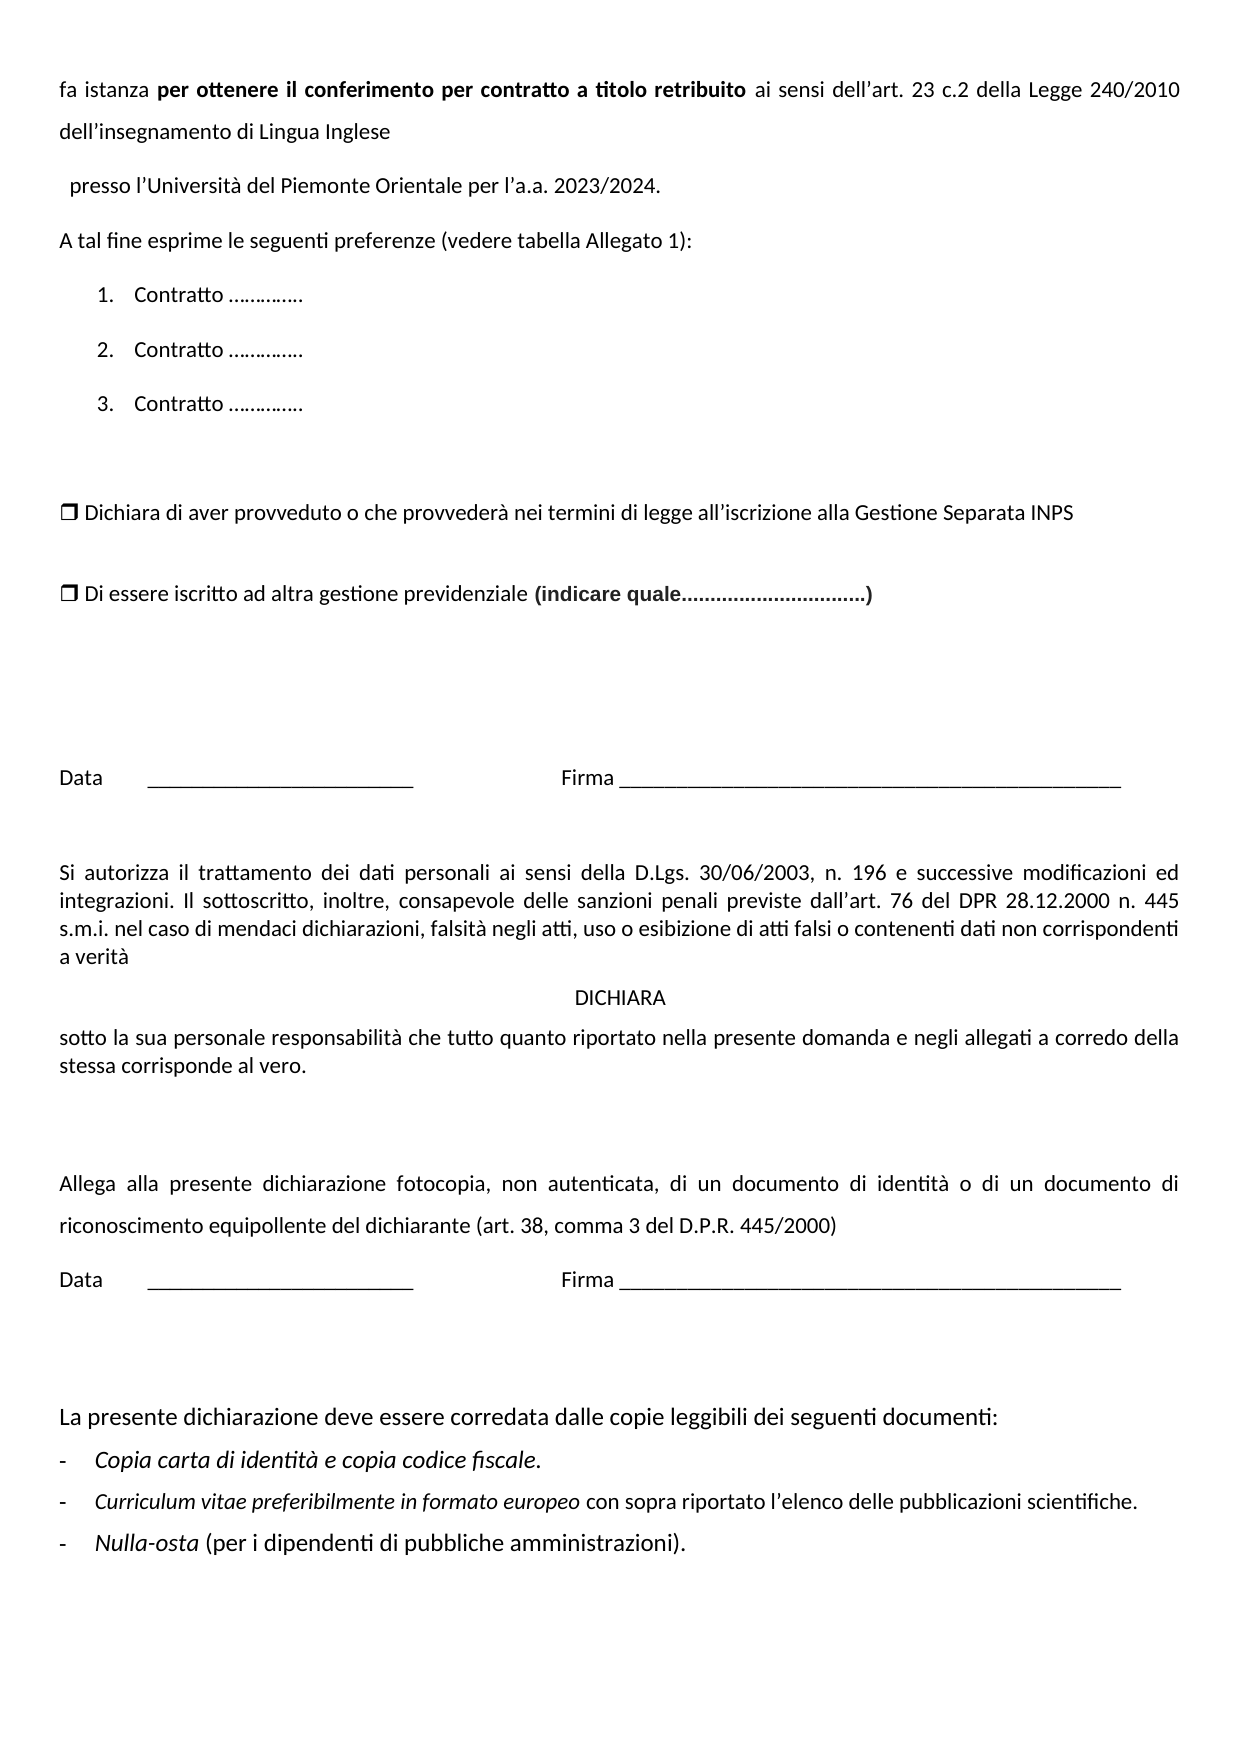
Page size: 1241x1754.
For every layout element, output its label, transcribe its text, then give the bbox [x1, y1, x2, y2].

list Contratto ………….. [97, 335, 1181, 363]
list Copia carta di identità e copia codice fiscale. [59, 1444, 1181, 1474]
text Data Firma [59, 1265, 1181, 1293]
list Contratto ………….. [97, 389, 1181, 417]
list Contratto ………….. [97, 280, 1181, 308]
text  Di essere iscritto ad altra gestione previdenziale (indicare quale................................) [59, 579, 1181, 607]
text presso l’Università del Piemonte Orientale per l’a.a. 2023/2024. [59, 171, 1181, 199]
text Allega alla presente dichiarazione fotocopia, non autenticata, di un documento di identità o di un documento di riconoscimento equipollente del dichiarante (art. 38, comma 3 del D.P.R. 445/2000) [59, 1169, 1181, 1239]
text sotto la sua personale responsabilità che tutto quanto riportato nella presente domanda e negli allegati a corredo della stessa corrisponde al vero. [59, 1023, 1181, 1079]
text La presente dichiarazione deve essere corredata dalle copie leggibili dei seguenti documenti: [59, 1401, 1181, 1431]
text A tal fine esprime le seguenti preferenze (vedere tabella Allegato 1): [59, 226, 1181, 254]
list Curriculum vitae preferibilmente in formato europeo con sopra riportato l’elenco delle pubblicazioni scientifiche. [59, 1487, 1181, 1515]
text Si autorizza il trattamento dei dati personali ai sensi della D.Lgs. 30/06/2003, n. 196 e successive modificazioni ed integrazioni. Il sottoscritto, inoltre, consapevole delle sanzioni penali previste dall’art. 76 del DPR 28.12.2000 n. 445 s.m.i. nel caso di mendaci dichiarazioni, falsità negli atti, uso o esibizione di atti falsi o contenenti dati non corrispondenti a verità [59, 858, 1181, 970]
text  Dichiara di aver provveduto o che provvederà nei termini di legge all’iscrizione alla Gestione Separata INPS [59, 498, 1181, 526]
text fa istanza per ottenere il conferimento per contratto a titolo retribuito ai sensi dell’art. 23 c.2 della Legge 240/2010 dell’insegnamento di Lingua Inglese [59, 75, 1181, 145]
text Data Firma [59, 763, 1181, 791]
list Nulla-osta (per i dipendenti di pubbliche amministrazioni). [59, 1527, 1181, 1558]
text DICHIARA [59, 983, 1181, 1011]
